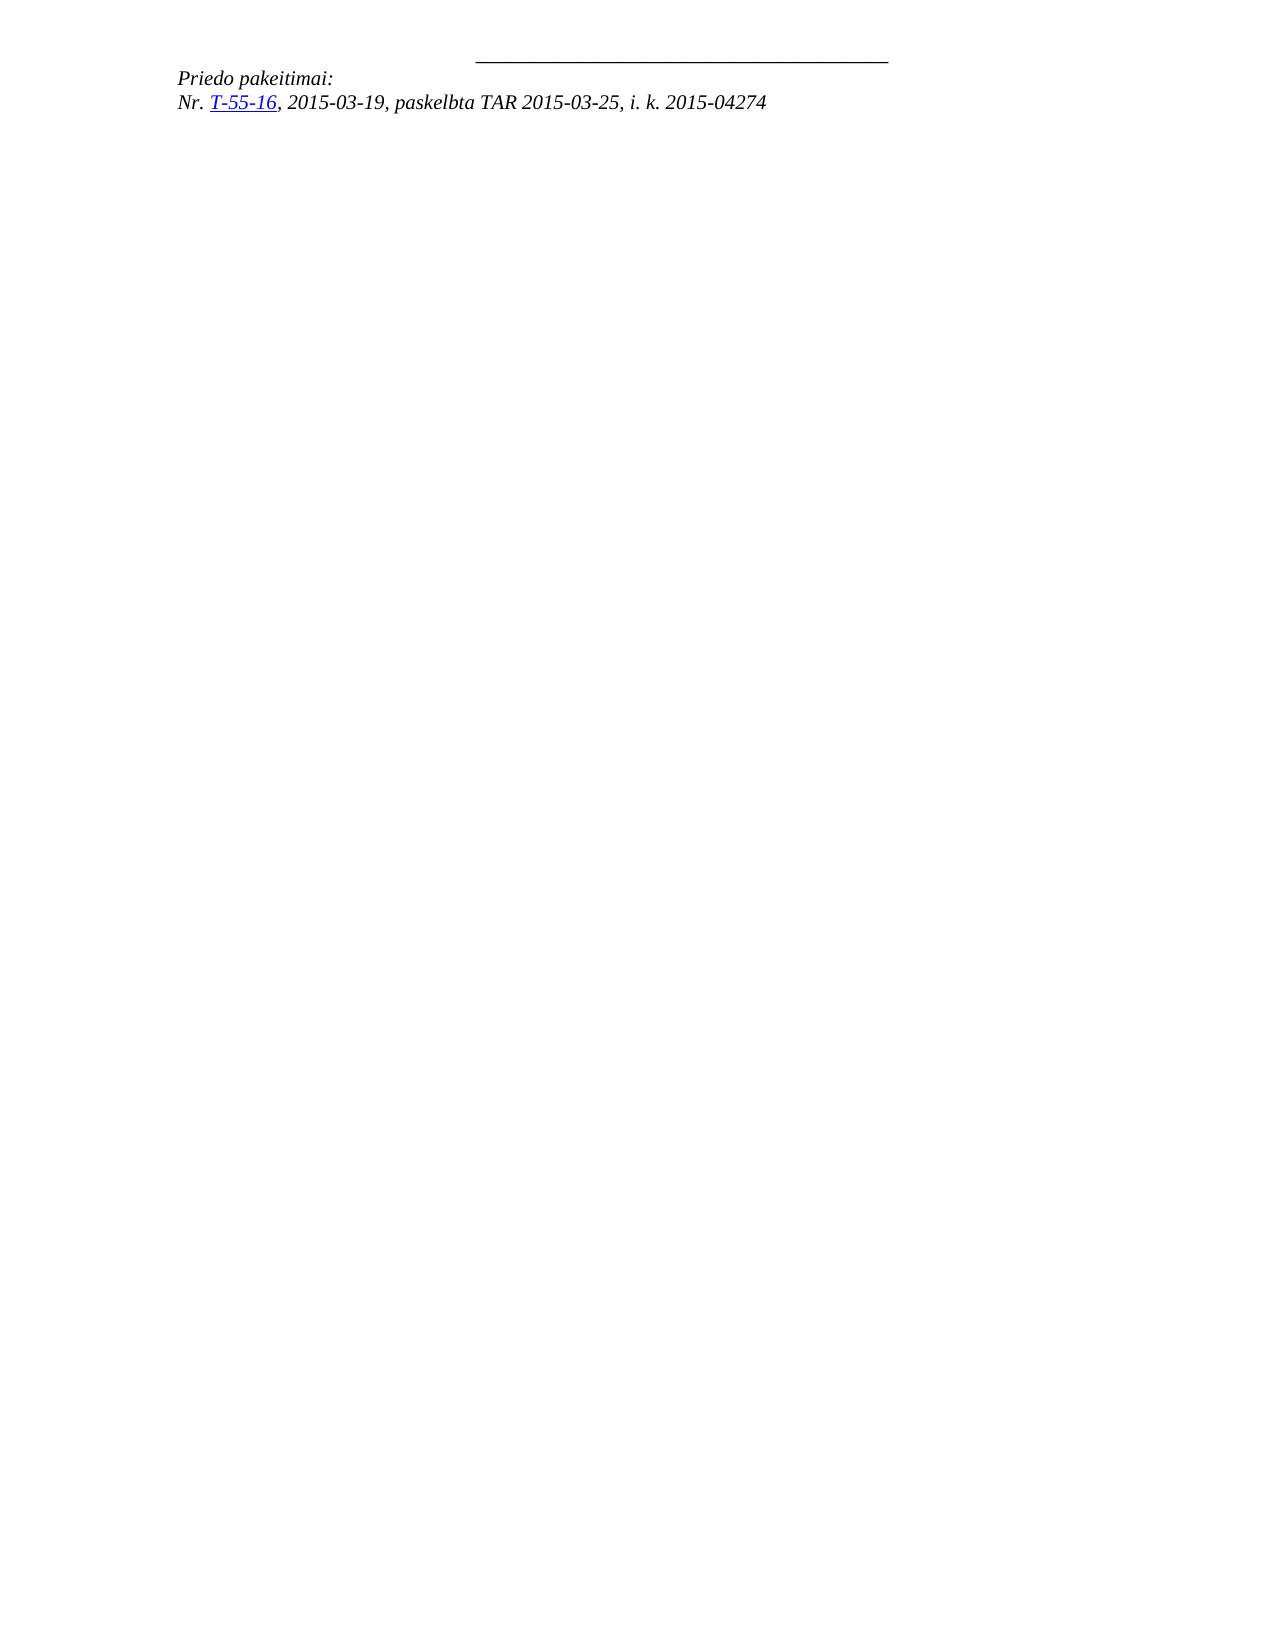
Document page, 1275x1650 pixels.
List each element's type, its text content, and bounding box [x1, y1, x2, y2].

text Priedo pakeitimai: [177, 66, 1186, 90]
text _________________________________ [177, 37, 1186, 66]
text Nr. T-55-16, 2015-03-19, paskelbta TAR 2015-03-25, i. k. 2015-04274 [177, 90, 1186, 114]
